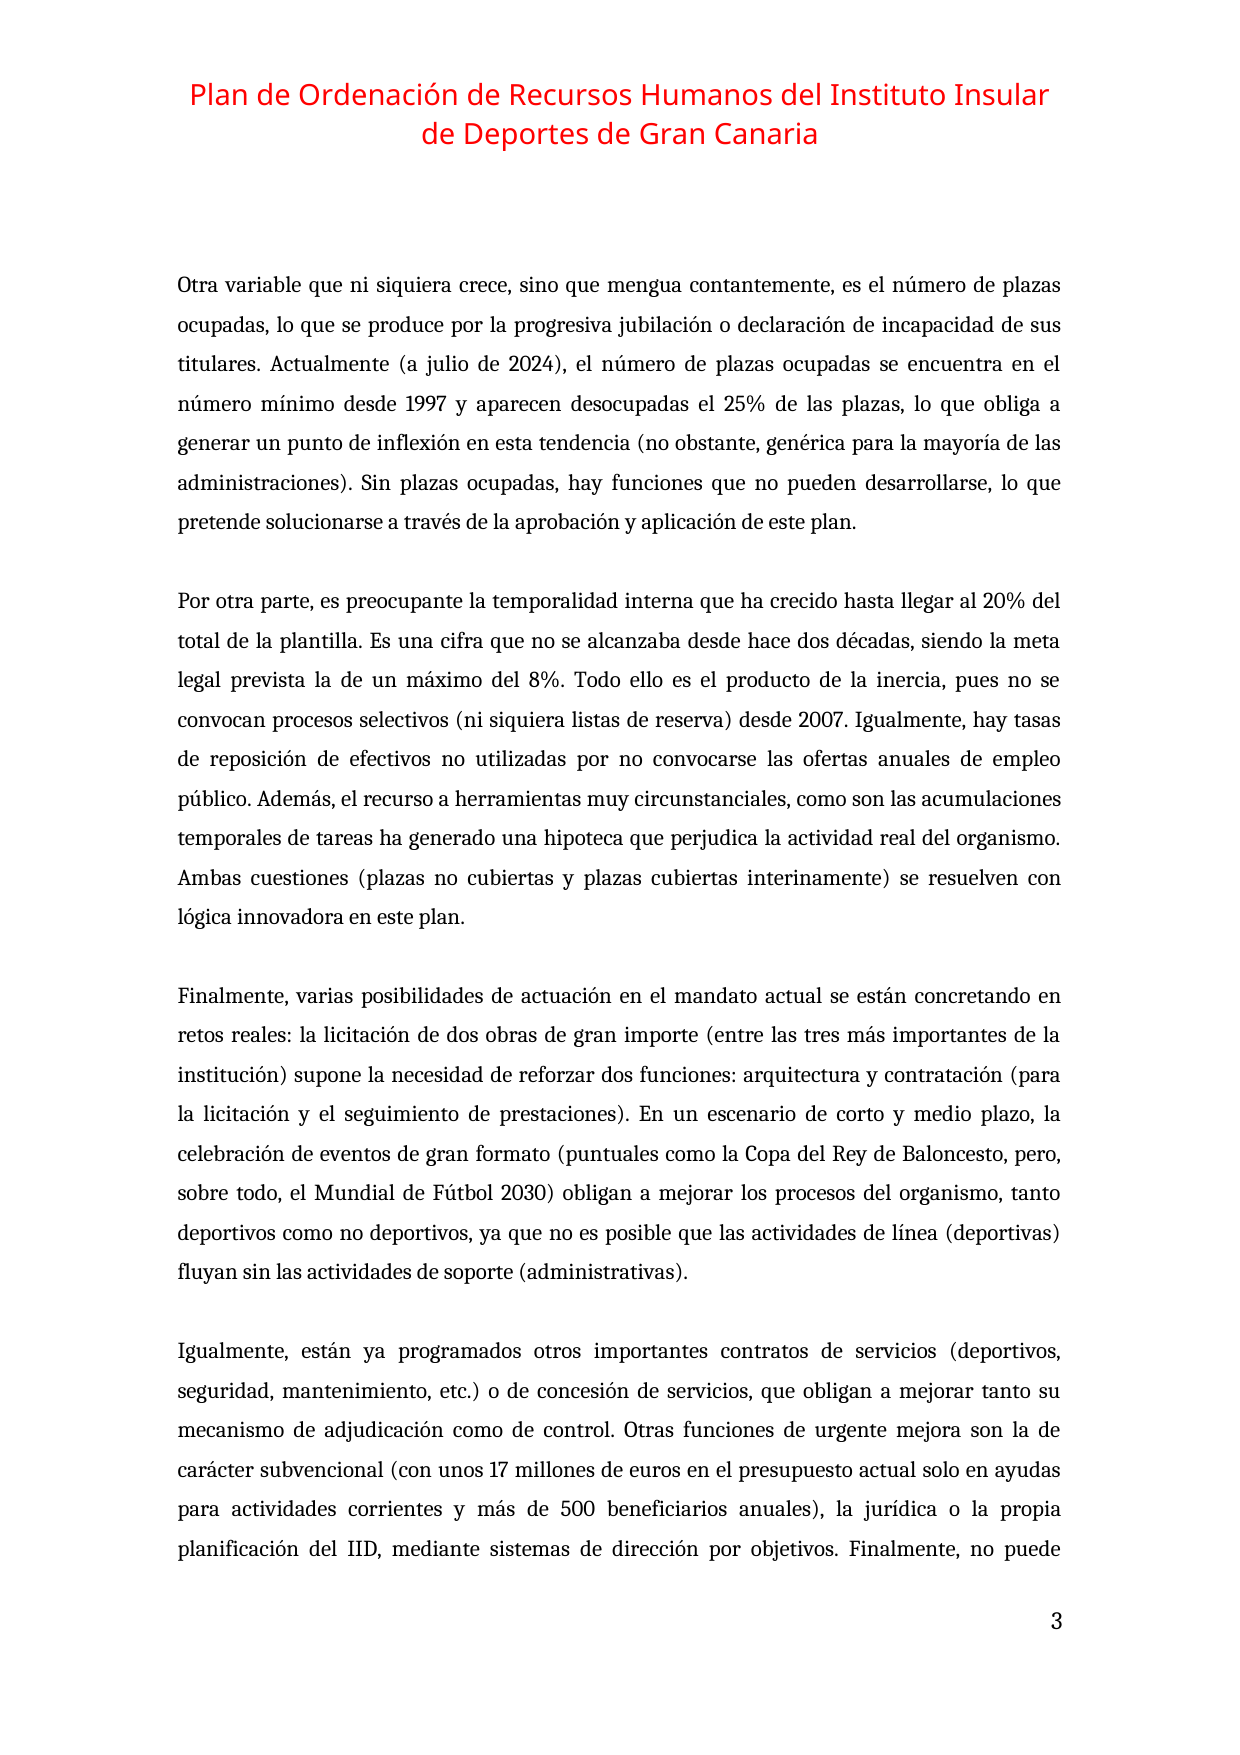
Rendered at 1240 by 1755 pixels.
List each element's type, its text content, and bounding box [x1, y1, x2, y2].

text Finalmente, varias posibilidades de actuación en el mandato actual se están concretando en retos reales: la licitación de dos obras de gran importe (entre las tres más importantes de la institución) supone la necesidad de reforzar dos funciones: arquitectura y contratación (para la licitación y el seguimiento de prestaciones). En un escenario de corto y medio plazo, la celebración de eventos de gran formato (puntuales como la Copa del Rey de Baloncesto, pero, sobre todo, el Mundial de Fútbol 2030) obligan a mejorar los procesos del organismo, tanto deportivos como no deportivos, ya que no es posible que las actividades de línea (deportivas) fluyan sin las actividades de soporte (administrativas). [177, 983, 1062, 1286]
text Por otra parte, es preocupante la temporalidad interna que ha crecido hasta llegar al 20% del total de la plantilla. Es una cifra que no se alcanzaba desde hace dos décadas, siendo la meta legal prevista la de un máximo del 8%. Todo ello es el producto de la inercia, pues no se convocan procesos selectivos (ni siquiera listas de reserva) desde 2007. Igualmente, hay tasas de reposición de efectivos no utilizadas por no convocarse las ofertas anuales de empleo público. Además, el recurso a herramientas muy circunstanciales, como son las acumulaciones temporales de tareas ha generado una hipoteca que perjudica la actividad real del organismo. Ambas cuestiones (plazas no cubiertas y plazas cubiertas interinamente) se resuelven con lógica innovadora en este plan. [177, 588, 1062, 930]
text Igualmente, están ya programados otros importantes contratos de servicios (deportivos, seguridad, mantenimiento, etc.) o de concesión de servicios, que obligan a mejorar tanto su mecanismo de adjudicación como de control. Otras funciones de urgente mejora son la de carácter subvencional (con unos 17 millones de euros en el presupuesto actual solo en ayudas para actividades corrientes y más de 500 beneficiarios anuales), la jurídica o la propia planificación del IID, mediante sistemas de dirección por objetivos. Finalmente, no puede [177, 1338, 1062, 1562]
text Otra variable que ni siquiera crece, sino que mengua contantemente, es el número de plazas ocupadas, lo que se produce por la progresiva jubilación o declaración de incapacidad de sus titulares. Actualmente (a julio de 2024), el número de plazas ocupadas se encuentra en el número mínimo desde 1997 y aparecen desocupadas el 25% de las plazas, lo que obliga a generar un punto de inflexión en esta tendencia (no obstante, genérica para la mayoría de las administraciones). Sin plazas ocupadas, hay funciones que no pueden desarrollarse, lo que pretende solucionarse a través de la aprobación y aplicación de este plan. [177, 272, 1062, 535]
